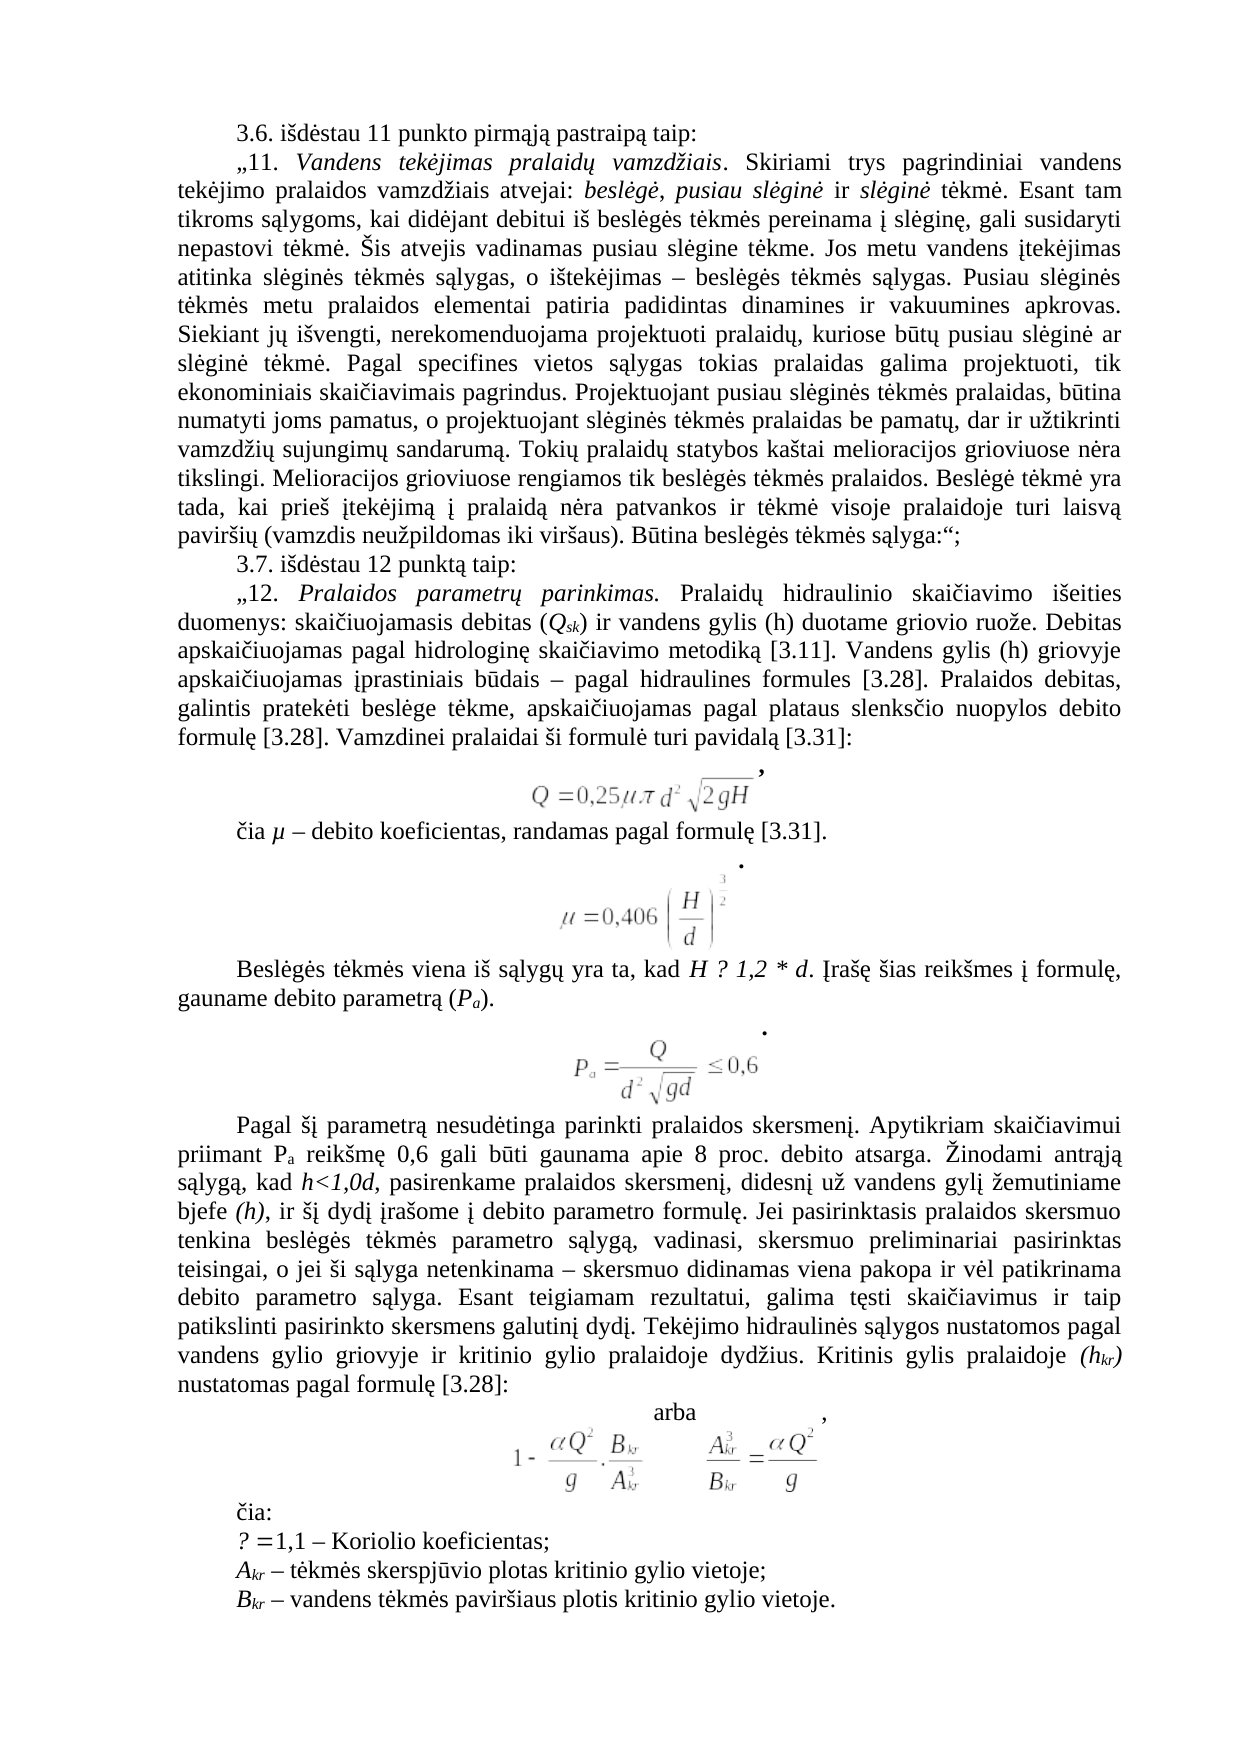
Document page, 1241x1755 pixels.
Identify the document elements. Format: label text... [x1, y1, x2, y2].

text „12. Pralaidos parametrų parinkimas. Pralaidų hidraulinio skaičiavimo išeities duomenys: skaičiuojamasis debitas (Qsk) ir vandens gylis (h) duotame griovio ruože. Debitas apskaičiuojamas pagal hidrologinę skaičiavimo metodiką [3.11]. Vandens gylis (h) griovyje apskaičiuojamas įprastiniais būdais – pagal hidraulines formules [3.28]. Pralaidos debitas, galintis pratekėti beslėge tėkme, apskaičiuojamas pagal plataus slenksčio nuopylos debito formulę [3.28]. Vamzdinei pralaidai ši formulė turi pavidalą [3.31]: [177, 578, 1122, 751]
text µ = 0,406 * (H/d)^3/2. [177, 845, 1122, 954]
text Beslėgės tėkmės viena iš sąlygų yra ta, kad H <=? 1,2 * d. Įrašę šias reikšmes į formulę, gauname debito parametrą (Pa). [177, 954, 1122, 1012]
text Bkr – vandens tėkmės paviršiaus plotis kritinio gylio vietoje. [177, 1584, 1122, 1612]
text 1 – (alfa*Q^2)/g * Bkr /Akr^3 arba Akr^3 / Bkr = (alfa*Q^2)/g, [215, 1397, 1122, 1497]
text 3.6. išdėstau 11 punkto pirmąją pastraipą taip: [177, 118, 1122, 147]
text „11. Vandens tekėjimas pralaidų vamzdžiais. Skiriami trys pagrindiniai vandens tekėjimo pralaidos vamzdžiais atvejai: beslėgė, pusiau slėginė ir slėginė tėkmė. Esant tam tikroms sąlygoms, kai didėjant debitui iš beslėgės tėkmės pereinama į slėginę, gali susidaryti nepastovi tėkmė. Šis atvejis vadinamas pusiau slėgine tėkme. Jos metu vandens įtekėjimas atitinka slėginės tėkmės sąlygas, o ištekėjimas – beslėgės tėkmės sąlygas. Pusiau slėginės tėkmės metu pralaidos elementai patiria padidintas dinamines ir vakuumines apkrovas. Siekiant jų išvengti, nerekomenduojama projektuoti pralaidų, kuriose būtų pusiau slėginė ar slėginė tėkmė. Pagal specifines vietos sąlygas tokias pralaidas galima projektuoti, tik ekonominiais skaičiavimais pagrindus. Projektuojant pusiau slėginės tėkmės pralaidas, būtina numatyti joms pamatus, o projektuojant slėginės tėkmės pralaidas be pamatų, dar ir užtikrinti vamzdžių sujungimų sandarumą. Tokių pralaidų statybos kaštai melioracijos grioviuose nėra tikslingi. Melioracijos grioviuose rengiamos tik beslėgės tėkmės pralaidos. Beslėgė tėkmė yra tada, kai prieš įtekėjimą į pralaidą nėra patvankos ir tėkmė visoje pralaidoje turi laisvą paviršių (vamzdis neužpildomas iki viršaus). Būtina beslėgės tėkmės sąlyga:“; [177, 147, 1122, 549]
text Akr – tėkmės skerspjūvio plotas kritinio gylio vietoje; [177, 1555, 1122, 1584]
text Q = 0,25 * µ * pi * d^2 * (2 * g * H)^1/2, [177, 751, 1122, 816]
text čia µ – debito koeficientas, randamas pagal formulę [3.31]. [177, 816, 1122, 845]
text čia: [177, 1497, 1122, 1526]
text 3.7. išdėstau 12 punktą taip: [177, 549, 1122, 578]
text ?alfa 1,1 – Koriolio koeficientas; [177, 1526, 1122, 1555]
text Pa = Q/(d^2 * (g*d)^1/2)<=0,6. [215, 1012, 1122, 1110]
text Pagal šį parametrą nesudėtinga parinkti pralaidos skersmenį. Apytikriam skaičiavimui priimant Pa reikšmę 0,6 gali būti gaunama apie 8 proc. debito atsarga. Žinodami antrąją sąlygą, kad h<1,0d, pasirenkame pralaidos skersmenį, didesnį už vandens gylį žemutiniame bjefe (h), ir šį dydį įrašome į debito parametro formulę. Jei pasirinktasis pralaidos skersmuo tenkina beslėgės tėkmės parametro sąlygą, vadinasi, skersmuo preliminariai pasirinktas teisingai, o jei ši sąlyga netenkinama – skersmuo didinamas viena pakopa ir vėl patikrinama debito parametro sąlyga. Esant teigiamam rezultatui, galima tęsti skaičiavimus ir taip patikslinti pasirinkto skersmens galutinį dydį. Tekėjimo hidraulinės sąlygos nustatomos pagal vandens gylio griovyje ir kritinio gylio pralaidoje dydžius. Kritinis gylis pralaidoje (hkr) nustatomas pagal formulę [3.28]: [177, 1110, 1122, 1397]
